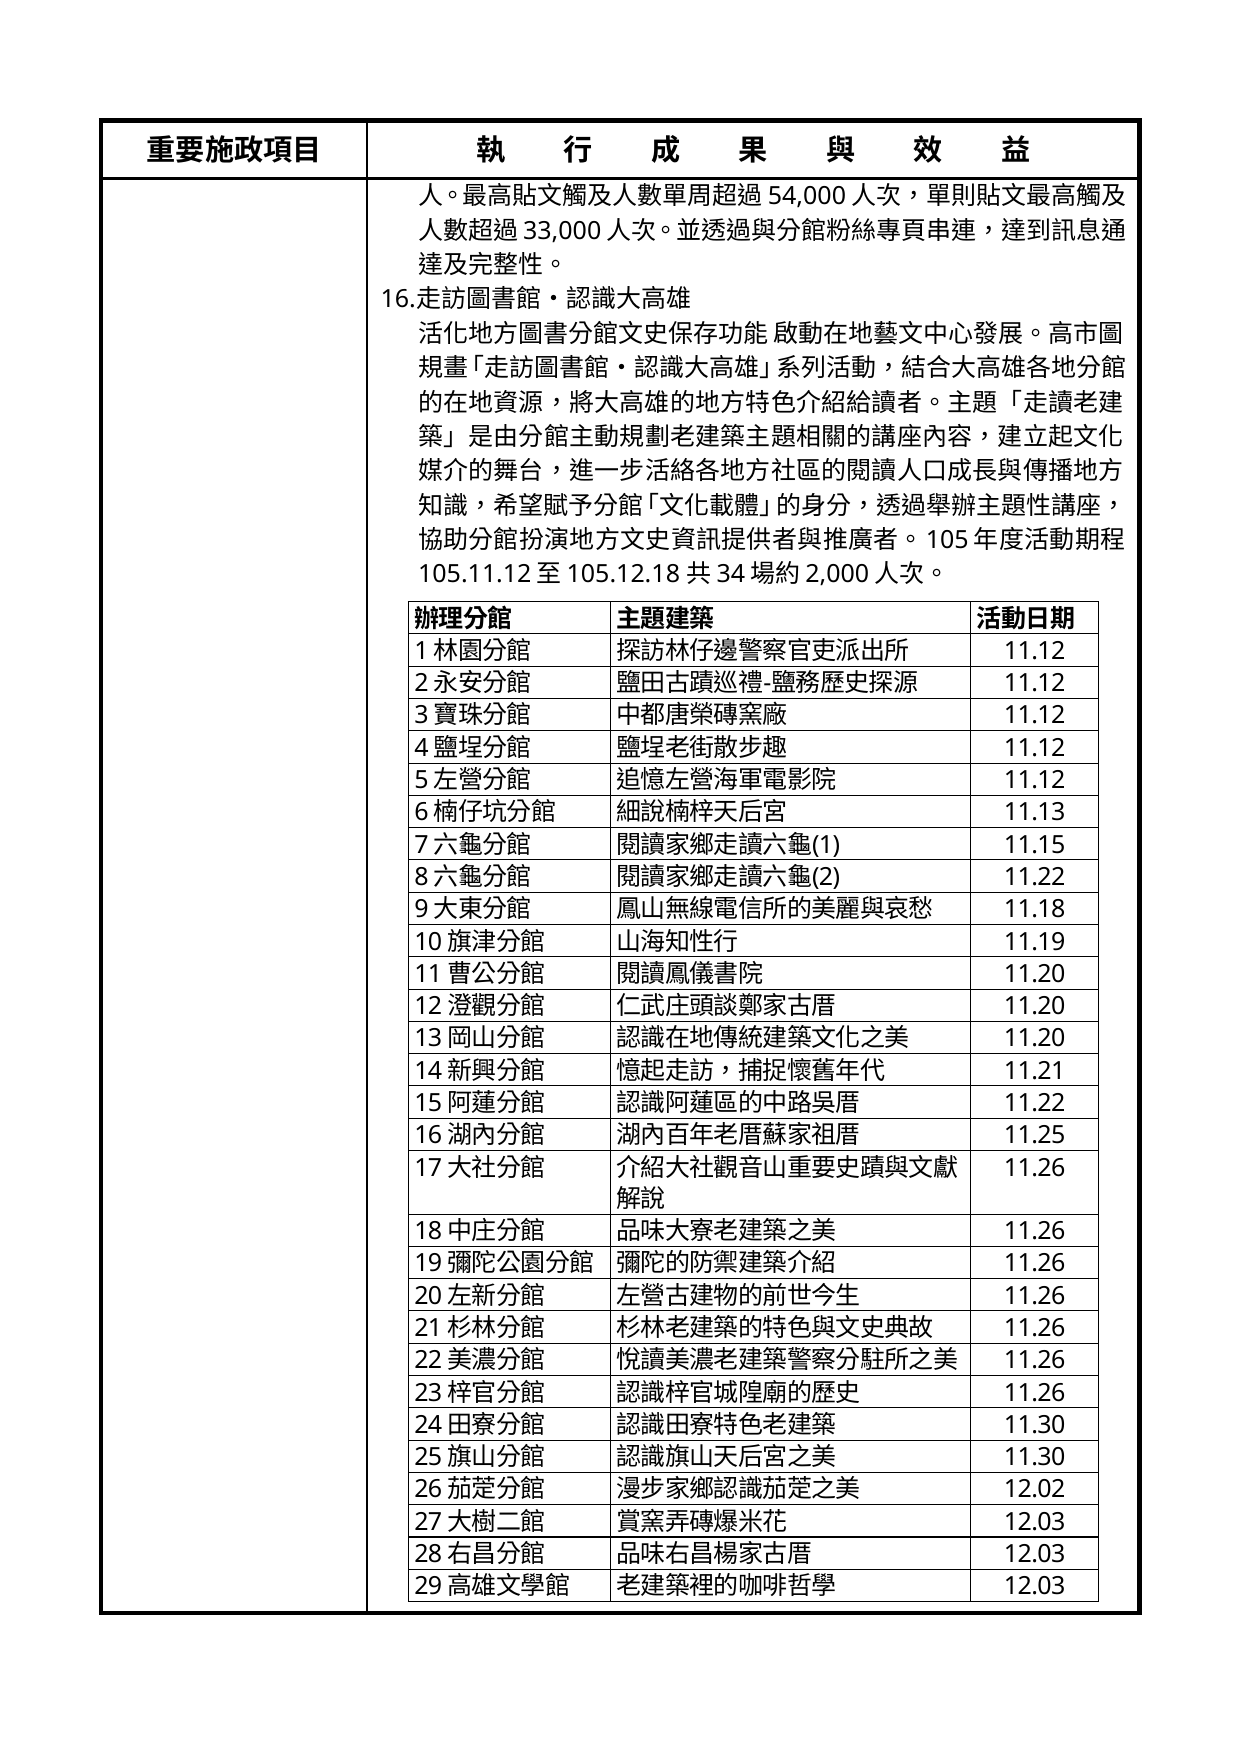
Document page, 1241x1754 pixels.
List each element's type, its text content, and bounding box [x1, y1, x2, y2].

table_cell 漫步家鄉認識茄萣之美 [611, 1473, 970, 1504]
table_cell 認識在地傳統建築文化之美 [611, 1022, 970, 1053]
table_cell 11.25 [971, 1119, 1098, 1150]
table_cell 悅讀美濃老建築警察分駐所之美 [611, 1344, 970, 1375]
table_cell 中都唐榮磚窯廠 [611, 699, 970, 730]
table_cell 追憶左營海軍電影院 [611, 764, 970, 795]
table_cell 11.12 [971, 667, 1098, 698]
table_cell 介紹大社觀音山重要史蹟與文獻解說 [611, 1151, 970, 1213]
table_cell 11.15 [971, 828, 1098, 859]
table_cell 11.19 [971, 925, 1098, 956]
table_cell 品味右昌楊家古厝 [611, 1538, 970, 1569]
table_cell 11.26 [971, 1279, 1098, 1310]
table_cell 認識梓官城隍廟的歷史 [611, 1376, 970, 1407]
table_cell 憶起走訪，捕捉懷舊年代 [611, 1054, 970, 1085]
table_cell 20左新分館 [409, 1279, 610, 1310]
table_cell 21杉林分館 [409, 1311, 610, 1343]
table_cell 11.13 [971, 796, 1098, 827]
table_cell 11.30 [971, 1408, 1098, 1439]
table_cell 1.積極辦理各項國際展覽與國際交流，豐富在地視野： (1)辦理國際藝術展覽： 如：「看穿 每張照片都是一個謎」:此展由法國攝影史學者米榭勒．費佐(Michel FRIZOT)以其長年收藏的照片與研究成果為基礎，仔細策劃而成，是從照片中的影像著眼，進而探討攝影本質、美學與史觀之攝影專題研究展。展出的160餘幅照片大多出自佚名攝影者：被遺忘的攝影家或更多是業餘攝影愛好者，作品年代涵蓋的時期逾百年之久。這些從暗房出品的、見證著攝影術進展歷程的古董照片或老照片，呈現了相紙經時光洗禮後特有的質感，也烘托著照片中影像映照出的各種抽象訊息，如眼神、姿態、關係、象徵、時空氛圍，使觀看照片成為一種近似解謎的心智探索。策展人費佐圍繞著照片存在的要素，從「影像的觀看與取捨」、「攝影與成像的奇異性」、「攝影者的權衡」、「被拍攝者的回眸」、「視覺訊息的負載」、「觀看者的提問」等議題，娓娓道出影像的「謎」感從何而來。每張照片誠然都是一個謎，但每張照片也是不可多得的影像傑作，同時配合展覽辦理各項教育推廣活動及文宣品之編印，培養並導引觀眾深入欣賞與學習。 (2)積極辦理主題策展及藝術家企劃研究展 高美館延續深耕台灣藝術史之宗旨，積極企劃辦理台灣暨高雄主題策畫展及前輩藝術家之企劃展，包括：「變材無礙：當代媒材與表現」、「24道線索」、「沉默風景：藝術視界的人文觀想」、「時代的位移：高雄獎20年」「邊界敘譜II：都蘭印象」、「萬曆萬象—多元．開放．創意的晚明文化」、「旅新萬里情－黃光男的文人藝術」、「快拍慢想：編導式攝影的社會光譜」、「一個都不放過：當代藝術中的推理事件」。 (3)彙整區域美術資源 高美館自開館以來，即負有彙整區域美術資源的使命，戮力於大高雄地區美術發展脈絡之探討與相關史料的蒐整，進行相關議題之策展與專案研究，以整理在地美術發展歷史面貌。104年進行跨年度「高雄獎相：青年藝術家看高雄獎」專題委託研究暨口述影像記錄，由美術館與國立高雄師範大學合作，為高雄在地藝術史脈絡暨當代藝術發展環境之建構，提供更深化的一手資料及事證，相關研究成果將作為未來辦理「高雄獎」暨在地藝文史料研究與藝術環境發展政策之重要參考。105年進行「南部展研究」委託案暨口述影像記錄，由美術館與屏東教育大學合作，為高雄在地藝術史脈絡暨當代藝術發展環境之建構，提供更深化的一手資料及事證，相關研究成果將作為未來在地藝文史料研究與藝術環境發展政策之重要參考。 (4)辦理申請展培育策展精神與在地藝術工作者 以獎勵當代策展精神為宗旨的「創作論壇」105年推出「視覺的時態：王綺穗個展」及「維‧身—高雄：特定空間╳身體軌跡計畫」。「視覺的時態：王綺穗個展」由張晴文策展，展出王綺穗近年的繪畫系列，主要探討影像與時間、影像與記憶之間的關係。她選擇了模糊做為主觀的描述方式，在畫面形成一個如同括弧的中間地帶，置放自己的身體感，也使得觀者能夠穿梭在這一自由的場域，帶入另一個主觀的眼光。；「維‧身—高雄：特定空間╳身體軌跡計畫」由羅文君策展，關於城市，每個人都有各自的視野與想像，當身體跳脫日常經驗中的情境，這種視野與想像才能被突顯、被反思甚至被顛覆。105年度「市民畫廊」展出「程式新韻—蘇崇銘水墨個展」、「王菊君素描展」、「視覺感知—影像映像」、「詩意‧棲居―吳瓊娟創作個展」、「凝視維度—蔡文汀複合水墨作展」五檔在地藝術家之個展，充分展現市民之藝術成就。 (5)辦理視覺藝術徵件「高雄獎」，發掘視覺藝術新秀 為鼓勵視覺藝術創作，提升藝術原創精神，於每年10月至隔年5月舉辦。經由不同媒材藝術分項評審，最後以不分類項選出最高榮譽「高雄獎」5名。2016年高雄獎獎金為每名40萬，期能鼓勵更多優秀的參賽者前來送件，11月-隔年1月份辦理徵選工作，3-5月辦理展覽與頒獎典禮等活動。105年度共有590人送件，共有1,170件作品，最後徵選出5位高雄獎、1位何創時書法篆刻特別獎、8位優選獎、22位入選獎，於3-5月完成展覽，並於325美術節活動中舉辦頒獎典禮，表揚藝術新秀。 (6)推出校園巡迴教育展，縮小城鄉差距 為縮減城鄉差距，推出展後校園巡迴教育展，105年度自9月開始辦理，共計路竹區路竹國小、燕巢區燕巢國小、永安區新港國小、湖內區海埔國小及茄萣區成功國小五巡迴，展覽期間自105年9月至106年3月止，目前共服務1,790名學童。 2.本年度總計有2項展覽獲藝術家雜誌年度（105年度)十大公辦好展覽，包含： (1)24道線索（第一名） (2)看穿 每張照片都是一個謎（第十名） 3.出版品獲獎 高美館配合各項展覽出版之出版品，105年度獲獎如下: (1)《創作論壇 蟲洞劇場（文件編號：E120N23）》獲選「第十二屆金蝶獎－台灣出版設計大獎－榮譽獎」。 (2)兒童美術館《小小蒙娜麗莎》之展覽圖畫書，獲選「2015年度最佳少年兒童讀物獎」。（105年4月獲獎） 1.於兒童美術館策劃兒童美術主題、互動遊戲式年度大展，推動市民兒童美育，105年度推出兩檔新展「植物新樂園」、「藝術~咔滋咔滋」及年底推出「搭時光機：你不知道的明朝新鮮事」特展，兒美館年度總參觀人次共計299,037人次。 2.重大節慶或假期（春節、兒童節、暑假等）企劃兒童美術教育活動，提供親子對手動勞作興趣，增加生活美感： (1)年節活動：基於尊重傳統，讓孩子認識傳統節慶的各項習俗，1月23日和舊振南餅店合辦「食甜甜，過好年」年節故事活動，藉由故事內容，傳遞農曆春節家人團聚重要。當日雖氣候大寒，還是吸引1,213人次熱情參與。 (2)春節活動：適逢活潑猴年，於2月10日年初三新春期間特別結合展覽內容，規劃「ㄅㄧㄥㄅㄧㄥㄅ一ㄤˋㄅ一ㄤˋ小猴王．過好年」闖關活動。活動共分為三關，分別為「歡喜猴賀新年」、「寫字好好玩」及「葉子新樂園」等適合全家老小共同動手創作單元。當日吸引約2,331人次入館參觀。 (3)元宵活動：深感現在孩童在現成品的誘惑中，早已不會自己動手創作燈籠，故於2月21日上午舉辦「元宵的異想世界」活動，分為「元宵燈籠」和「趣味抬龜轎」二樣活動，前者手作燈籠，後者創作大型紙龜，並於下午活動開始前，全家抬龜轎，進行趣味遶境活動。下午和百年老店舊振南餅店合作辦理舉辦「乞福龜，好運到」，本活動結合乞龜民俗、說故事與繪畫，將在廟宇進行民俗擲筊，轉化為講求趣味的藝術創作。當日共計1,681人次參與該項活動。 (4)兒童節活動：兒童節是孩童的大節日，於4月2日當天特別搭配展覽主題，孩童歡樂整天，規畫「森林童樂會」創藝勞作活動，設計「大自然拓印畫」、「愛寫字玩種子」、「神奇寶貝蛋」三關活動；下午則邀請九歌兒童劇團演出適合親子觀賞的兒童劇《土豆與毛豆》。當天兒美館共計吸引3,477參觀人次。 (5)暑假夏令營：當今藝術工作常是跨領域或尋求和他人合作，因此，兒美館美術館特地和稻草人現代舞蹈團合作辦理駐館計畫，辦理「會跳舞的文字」書法×身體創意夏令營。本營共招收30位學生，共設計六場循序漸進的課程，讓孩童理解如何將舞蹈技巧與書法結合，成為肢體語言。課程最後舉辦發表會,活動當日雖然大雨,依然吸引309位觀眾熱情欣賞成果表演。 (6)暑假大家來找碴：現代科技、環境使孩子容易分心，對於藝術作品也常有看沒到，故於暑假期間舉辦「找碴，好好玩！」找碴遊戲，活動期間自7月5日－8月28日,每日限額40人參與。本場活動共計1,930位兒童參與。 3.邀請展覽參展藝術家、藝術教育工作者，辦理四季共11場兒藝工作坊，共計459人參與。 4.全年度共舉行說故事活動149場，共計14,917人數參與；149場家庭導覽，共計3,251人次參與。 1.響應國際身心障礙者日，高雄市立美術館結合各身心障礙機構，規劃2016年系列活動： (1)邀請聽障、視障及身心障礙朋友參加，現場搭配手語翻譯，讓聽障朋友更親近藝術品。 (2)結合「萬曆萬象-多元、開放、創意的晚明文化」展覽所延伸的工坊：「製扇之美」，會場提供材料，供身障朋友體驗摺扇的樂趣，當日共有75人參與。 2.高美館持續關懷身心障礙者，如聽障團體10人以上於二週前預約導覽服務，可有手譯員現場翻譯。 3.每月第一週週(六)皆有一場定時導覽活動現場搭配手譯員，全年度共舉辦12場次，讓身心障礙朋友參與，落實讓愛零距離、藝術親體驗，共有134人次參與。 4.每月第二週週日皆有新移民導覽活動，全年度12場次，共有73人次參與。 5.2016年國際移民日「聽導覽、賞藝術」活動，主題「萬曆萬象-多元、開放、創意的晚明文化」展，邀請新移民外籍姐妹們參與欣賞，現場搭配印尼語講師，營造友善國際生活環境，並增進國人對多元文化生活之了解及族群的融合，當日有52人次參與。 1.完成舉辦「心樹．新靈—安力．給怒的藝術世界」，本展由蕭瓊瑞策展，呈現安力．給怒不只是一位藝術創作者，還是一位專職的原住民牧師；因此，藝術創作對他而言，不只是個人生命的問題，也是整個族群社會安定與存續的問題。透過藝術創作，他試圖為族群的傳統信仰與當代社會秩序，尋找到一套既符合基督信仰，又合乎傳統文化思維邏輯的型式與圖像語彙。他如此信仰，也如此創作，更如此傳揚道理。 2.與財團法人原住民族文化事業基金會合作，辦理「o loma no adingo靈魂的所在-2016 Pulima藝術獎」，「2016 Pulima藝術獎」旨在體現台灣原住民族主體精神之創作，並藉展覽呈現原住民藝術的時代面貌。本展覽關注當今原住民創作者如何理解與感知現世處境，面對全球化與殖民現代性的侵襲，原住民議題如何以更廣泛且多元的方式來討論?我們將透過中青輩藝術家的創作來重新省視個人與文化的連結，同時溯源與創造當下，開創傳統及未來之間的詮釋和想像，也為下一世代展開建構主體歷史的道路。 3.完成《邊界敘譜-五十步的空間：拉黑子．達立夫》及《邊界敘譜-光的紀憶：撒古流》研究專書撰文與出版，並進行相關新書發表會與「撒古流說故事」重陽節活動等，以推廣部落傳統生活智慧之傳承。 4.完成《Sabau！好茶 王有邦攝影：影像話魯凱》研究專書編輯，並尋求民間出版社出版與上市協助，推動多元文化並鼓勵更多人投入部落文化紀錄。 1.建立藝術品典藏特色： (1)101年度邀請典藏委員諮詢後設定之典藏方向為：東方媒材創新表現、影像類、女性藝術、原住民；另南部藝術發展重要作品的收藏則依過去之軸線繼續進行。 (2)有關藝術品購藏，美術館105年度針對女性議題延續先前相關委託研究案及女性展之籌辦，在年度藝術品蒐購的執行計畫，更依原先典藏方向的軸線重新檢視並找尋女性藝術的重要作品，尋求典藏之可能。本年度接續購藏去年審查通過之潘小雪及楊世芝平面繪畫作品，並成功確定薛保瑕大型抽象畫作之購藏；攝影領域則購入南部女性攝影家林育如及張珠君作品。另搭配年度館內策畫之重要展覽〈24道線索〉展之相關探討，典藏纖維藝術表現之女性藝術家楊偉林、潘娉玉、安聖惠等之作品。其它還有與影像、南島及高雄美術發展相關的購藏，包括李俊賢、黃文勇等。而在購藏之外，也包括年輕世代高雄獎的作品入藏，讓典藏觸角更貼近時代並更為多元，脈絡之典藏更為豐富而完整。 2.鼓勵藝術家捐贈成果豐碩： 105年度捐贈作品總數共計116件，總價值高達2,720萬9,600元，約本年度典藏經費的4倍。本年度感謝數筆優秀藝術家的大宗捐贈案，如集多重身份於一身生平活躍於美術創作、行政、教育等領域的倪再沁，由家屬與收藏家將藝術家生前74件各階段重要作品捐贈給高美館，作品包括水墨、油畫、壓克力、雕塑等多種媒材型式，其居住高雄十年期間與高雄美術現代發展的重要關連，更可讓此批作品成為未來各種相關研究之資源。另外還有幾批與館內策展相關的捐贈案，均讓與在地有重要淵源的重要藝術家代表性作品於展出後，永留館內成為其藝術成就的有力實證，包括出生自高雄的資深旅美藝術家洪素珍，剛獲高雄文藝獎的李俊賢，還有分年捐贈的盧明德與許淑真等。其它還包括陶亞倫5件光、影、鏡像的裝置，林鴻文之抽象油畫近期作品等，多方展現藝術的豐富層次。以上受贈之系列性作品成為全民共享之珍貴文化資源，亦將大幅補足高美館典藏經費不足之現況。 3.執行「當美術館走入圖書館」公共藝術設置計畫 105年度繼續執行由文化局委託之「當美術館走入圖書館」公共藝術計畫。藉由高美館購藏藝術品機制及大高雄市內的圖書館網絡，將藝術品原作展示分享至市內每個角落，以典藏藝術品服務民眾，促進館藏之流通，擴展藝術的公共性。105年度就本案購入之249件平面作品，繼續進行第三階段(104.12.25~105.6.25)及第四階段(104/7/16~106/6/18)於市立圖書館各分館之展示，並於各階段均規劃數場民眾參與活動以為教育推廣。 4. 105年度「視覺藝術影像資料庫」完成事項： 進行四位台灣重要資深當代藝術家之教育用長片跨年拍攝(105-106年)，包括李俊賢、石晉華、黃光男及劉耿一，將配合接續之研究展覽進行放映、交流及出版。 1.辦理《重現高雄工業地景迷蹤：影像與歷史的對話》當代論壇，論壇於10月30日下午舉辦，聚焦於探討與高雄工業「地景」相關的攝影創作者之思考歷程，與他們在理解與描述文化地景轉變上，如何相互照看並學習彼此間最大的不同；總參與人數約50人次。 2.辦理「從國外行政法人博物館制看臺灣案例」專題演講，於8月25日邀專家黃心蓉進行國外法人制度講解與問題探討。 3.透過《藝術認證》雙月刊進行相關美術議題之發表，105年共計出版6期，專題內容包括即時性評論與具主題特色之專欄，以及深度探討之「議題特賣場」專題。105年完成出版之專題包括2月「貨櫃百變風情」、4月「當代藝術實驗對話」、6月「2016高雄獎，獎啥？」、8月「藝術家出社會」、10月「每張照片都有秘密」及12月「藝同遊高雄」。 1.爭取文化部補助「博物館提升計畫提案」經費，辦理以下2案： (1)新設典藏庫房空調箱更新：高美館現有典藏作品已近5千件，原有開館以來規畫的4間典藏空間已近飽和，爰分階段規劃環境控制良好的典藏空間，105-108年逐年進行空調、消防、地板整修，至門禁櫃架設備等設置，將原為一般儲物倉庫之空間升級為典藏庫房之專業等級。105年度辦理汰換原老舊之空調箱，於連接冰水主機後，可讓空調達典藏庫房恆溫恆溼的標準。 (2)照明設施節能改善案：汰換園區及館內耗能燈具設備，以達成能源使用效率並節省電力費用，營造美術館節能低碳環境，落實節約能源觀念。 1.「行動圖書館暨故事媽媽列車」書香巡迴服務 95年爭取社會資源購置「行動圖書館」及「故事媽媽列車」共2部車，自95年11月正式啟動，96年持續積極運用，辦理圖書及故事媽媽說演故事活動，以主動方式進入社區、學校、醫院、弱勢團體及偏遠地區等亟需閱讀資源的地方，提供兒童豐富的閱讀資源，打造高雄市成為「沒有圍牆的圖書館」；105年辦理36場次共2,198人次。 2.「送書香到教室」服務 為能有效結合高市圖閱讀推廣與學校教育功能，推廣本市公、私立國中及幼稚園教師申辦班級借閱證，借閱班級圖書，圖書館提供「送書香到教室」免費宅配到校服務;105年共2,270箱68,100人次。 3.鼓勵社區及團體推動閱讀，辦理團體借書證 為提升本市各社區、社會團體及公私立企業機關閱讀風氣，並充分利用圖書館資源，凡設籍本市之公私立機關團體，皆可申請團體借閱證，每證可借閱圖書250 冊，借期2個月。 4.放書漂流，與書飛翔活動 自102年開始辦理，於各分館設置漂書書櫃，愛書人可將好書放在漂書櫃，由下一位愛書人取閱，以提升書籍流通與達到閱讀推廣的目的。目前高市圖已設立漂書點達59處，平均每月漂書超過2,000冊。 5.推動兒童閱讀「小蜻蜓兒童讀書會」 為發揮公共圖書館既有圖書資源，讓孩童在同儕學習的模式，體驗閱讀的樂趣，培養小小閱讀種子，由各分館針對國小3-4年級開辦小蜻蜓兒童讀書會，以深入社區推動兒童閱讀。每年配合學期規劃辦理兩期;105年辦理88場次共11,206人次參與。 6.城市閱讀風氣講座 本市藝文及閱讀推廣講座，共有城市講堂、大東講堂、岡山講堂三大系列，並於總館規劃有微型生活講座，提供全市各區民眾參與講座、獲得新知，並能依其興趣、生活區域提供多重選擇。105年城市講堂共辦理32場，約5,462人次參加；大東講堂共辦理40場，約6,830人次參加；岡山講堂共辦理38場，約5,034人次參加。 7.「在高市圖‧好好生活」講座 配合總館三樓階梯閣樓空間特殊性，於週末晚間或下午辦理，因場地特性能讓講者與聽眾密切互動交流，並透過音樂、文學、戲劇、生態等具生活親近性之主題規劃，提供不同於演講廳的類型講座，豐富市民的週末藝文生活;105年辦理55場次共2,631人次。 8.圖書館之旅活動 自94年起，為實行推動「閱讀向下紮根」的理念，每年均策劃暑期「圖書館之旅」活動，從各區圖書分館為基地，針對國小4-6年級學童，設計各式課程，以圖書館功能引導、圖書館員之能力培養等面向，規劃「認識圖書館」、「介紹電子數位資源」、「體驗多元閱讀」及「發揮想像與創意」等活動。105年有44個分館辦理，每年度平均超過2,000人次參與。 9.高雄市故事達人培訓認證 故事說演是閱讀推廣最為普遍、基礎之形式，也是引導孩子閱讀啟蒙的重要方式，本市自95年起，規劃辦理「故事達人認證與培訓」，透過認證與培訓的制度，培育故事說演專業人才，並提升既有人員專業素養，做為推動城市閱讀風氣重要資源，亦能鼓勵民眾參與故事達人陣容，成為圖書館閱讀推廣重要參與者。培訓課程每年度辦理一次，包含初階與進階課程，皆包含基礎課程和實習階段，學員於完成基礎課程後，需實際至機關、學校或社區進行故事說演，並於完成2階段課程後頒發結業證書，總計參與培訓人員累計逾1,600人，故事達人培訓認證已成為高雄閱讀品牌之一。 10.高雄市早讀運動-愛上圖書館活動 為了推廣幼兒閱讀，鼓勵嬰幼兒及早接觸書籍以推廣親子閱讀理念，本市自96年起，即結合社區資源積極推動，獲得愛智圖書公司捐贈本市幼兒圖書3,750套，免費贈送設籍本市0~3歲幼兒，憑戶口名簿辦理借書證，即可獲贈閱讀福袋乙份。98年起開始獲得教育部補助，提供幼兒圖書經費及早讀福袋。101年起分館共同推動，共獲得教育部補助福袋4,800份，並逐步建置「嬰幼兒親子共讀館藏專區」，鼓勵親子閱讀。同時配合辦理志工課程訓練、新手父母講座、親子共讀與嬰幼兒故事劇場等系列活動。102年早讀運動的閱讀禮袋領取對象將從0-3歲擴大至0-5歲，每年持續發送閱讀福袋。105年辦理4,325場次共135,020 人次，贈送禮袋6,197袋。 11.圖書館人員在職訓練 透過圖書館相關主題的探討，提供圖書館員資訊時代經營圖書館理念與讀者溝通技巧，以強化館員專業知能、增進館員與民眾良好互動關係，達到圖書館社區資訊中心功能，並推動終身學習社會之建立。105年舉辦4場共304人次，主題為：公務人員應該知道的法律議題；公共關係的經營；由社會秩序維護法來看問題讀者服務；Powerpoint簡報製作。 12.推廣本土語言活動 合教育部補助經費，本市所屬圖書分館辦理推廣本土語言相關活動，並結合社區或學校，共同推展本土語言使用，105年度共辦理相關活動181場次，約6,224人次參加。 13.高市圖總館小劇場 總館B1小劇場辦理表演藝術節目，與本市文化局、在地藝文單位與團隊合作，透過高雄春天藝術節、朗讀偶戲節、兩岸小劇場藝術節及其他在地團隊演出節目，以動態閱讀形式，展現閱讀的多元面貌。 圖書館小劇場共220席固定席位，180席自由席位，依個別節目特性可規劃安排自由席位形式與席次。105年辦理53場次共8,602人次。 14.高市圖總館導覽服務 自新總館開館以來，聘請專業導覽員進行總館簡介，解說館舍及館藏特色與本市圖書館軟硬體建築願景及目標，使民眾對總館有初步的認識及理解。105年辦理296場共7,755人次。 15.媒體行銷 透過新聞發佈及平面、電視媒體服務，行銷本館活動業務，提高本館能見度，吸引市民親近圖書館，參與圖書館活動，進而提升讀者認同感。未來持續開發新媒體宣傳平台，結合既有行銷管道，以提升本館能見度的方式，期望吸引讀者使用圖書館資源，進而達成推廣館藏使用率及形塑閱讀風氣之目標。105年度共有138個主題計443則新聞露出。臉書經營方面，於社群網站經營本館之粉絲社團，增加與讀者之互動，從而提升讀者滿意度。執行成果方面以每日平均一至二則本館(含分館)活動與閱讀推廣訊息，亦有書本、閱讀及相關藝文內容分享，粉絲人數超過14,600人。最高貼文觸及人數單周超過54,000人次，單則貼文最高觸及人數超過33,000人次。並透過與分館粉絲專頁串連，達到訊息通達及完整性。 16.走訪圖書館‧認識大高雄 活化地方圖書分館文史保存功能 啟動在地藝文中心發展。高市圖規畫「走訪圖書館‧認識大高雄」系列活動，結合大高雄各地分館的在地資源，將大高雄的地方特色介紹給讀者。主題「走讀老建築」是由分館主動規劃老建築主題相關的講座內容，建立起文化媒介的舞台，進一步活絡各地方社區的閱讀人口成長與傳播地方知識，希望賦予分館「文化載體」的身分，透過舉辦主題性講座，協助分館扮演地方文史資訊提供者與推廣者。105年度活動期程105.11.12至105.12.18 共34場約2,000人次。 17.精進志工培訓 本市書香推手志工大隊，自民國92年正式成立以來，迄今已有1,590位志工加入，實行知識推廣的使命，推動全民閱讀風氣，將高雄打造為永續的書香城市。為加強訓練並提高志工專業素質，為志工開設專業訓練課程。讓志工適才適所，創造志工的自我價值，提升本館服務品質，於105年3月27、28日2日辦理105年度「志工基礎教育訓練DVD課程」，共41位志工參與。105年4月24、26日辦理105年度「志工特殊教育訓練課程」，共有85位志工參與。 18.為了喚起社會大眾對於閱讀的興趣、發現閱讀的樂趣、養成閱讀的習慣，本館與國家圖書館合辦「105年度臺灣閱讀節系列活動及嘉年華會」，活動時間為105年11-12月期間，內容包括傳達閱讀喜悅的「書情小棧」由河堤等23分館同步舉辦、21分館辦理主題專書展示、總館B1兒童繪本中心等9個分館獻給孩子館員初體驗的「小小館員體驗活動」、另邀請大小朋友一起來「潛進海洋—閱讀我們的海」及「與作家有約」等系列講座，參與人數計124,336人次。「與作家有約」系列活動中：12月3日邀請飲食作家朱振藩暢談《心知肚明》；12月4日蔡詩萍的40封浪漫情書《我該怎麼對妳說 日常即永恆》新書發表會參與人數240人次。 105年度臺灣閱讀節成果統計 19.國際繪本中心活動推廣 (1)繪本講座與推廣 為推廣繪本閱讀，105年邀請日本知名繪本作家刀根里衣、小林豊及台灣原創繪本作家賴馬、唐唐、黃郁欽、陶樂蒂、崔永嬿等人至高雄市立圖書館總館舉辦講座，刀根里衣並現場示範技法，讓本市讀者有機會親臨大師風采。此外，105年也陸續辦理各項主題繪本導讀講座及親子工作坊，總計辦理14場講座，1,038人次參與。 (2)繪本說故事 為推動親子共讀並培養孩童閱讀風氣，105年陸續辦理各類說故事活動，並以多元型態呈現，包含雙語說故事、現場手做、嬰幼兒推廣以及劇場表演等形式，吸引本市親子踴躍參加，105年總計辦理22場說故事活動，累計1,223人次參與。 (3)繪本每月主題書展105年辦理9場主題書展，包含猴子、博物館、玩具、輕旅行、開學、韓國、刀根里衣、小林豊以及台灣原創繪本等主題，突顯國際繪本中心館藏的多元豐富性，並提供讀者各類主題書單，方便讀者查詢借閱，105年累計32,133人次參與。 (4)繪本創作歷程展覽 高雄市立圖書館與聯經出版社合作辦理「小林豊《Taiwan風之旅》創作歷程展」，展期從11月26日至12月26日，這是第一次國際知名創作者以台灣為題為台灣創作繪本、第一次國際繪本創作者將他進行的創作歷程在台灣公開。從初步構想的形成、分鏡圖的規劃， 小林豊先生來到高雄與本市讀者及繪本同好分享創作歷程，造成廣大迴響。 20.留學輔導與講座 積極向教育部爭取經費挹注，105年共計辦理46場留學講座及44場留學輔導諮詢，超過1,510人次參加，提供市民朋友免費取得國外留學資訊便利管道。 21.多元文化推動 為推動多元閱讀友善環境，105年辦理「新葉尋根-東南亞文化新春閱讀計畫」活動，將高雄市立圖書館借閱辦法及書籍分類標示翻譯成東南亞語文，增加東南亞館藏能見度及使用效益。此外也規劃辦理新住民說故事活動，透過邀請各國講師分享多元繪本，引導本市大小讀者一窺各國文化風貌，拓增國際視野，打造高雄市立圖書館為國際文化交流平台，105年總計辦理6場新住民說故事活動，224人次參加。 1.作家創作文物主題展暨「文學家駐館」活動 定期規劃主題展暨辦理系列文學家駐館講座，以行銷高雄作家，拉近作家與民眾距離。105年度共邀請10位作家駐館，辦理10場次文學家駐館講座，4場作家文物主題展，總計參加人次共3,735人。 2.「送文學到校園」系列講座 邀請青少年喜愛的作家與課本作家深入本市高中及國中校園，與青年學子分享文學的賞析心得及寫作的心路歷程，期能激發年輕人對文學創作的興趣。105年度共辦理9場次，參加人次3,790人，獲得學校及報章媒體廣大迴響。 3.「高雄青年文學徵文活動」 105年高雄青年文學獎徵稿活動，徵文類別分為小文青組新詩、散文類，靚文青組新詩、散文類，文青組新詩、散文及短篇小說類，徵文組別共有七組，本年度收到627件作品，經過初審、複審評審出55件得獎作品。其中文青組短篇小說首獎2萬元，總獎金高達22萬元以上。頒獎典禮於12月10日舉行。 4.《文學帶路．遊舊城》專書出版 文學館與臺灣文學館合作出版，係本市由公部門推出的第一條文學走讀路線，以出版形式呈現，再配合文學性的靜態展覽及講座活動，擴大其影響力，以文學印證、詮釋、創造地方風景，達到文學閱讀推廣、書香社會及文學文創（文學性觀光消費）的多重目標。 5.「總館主題書展」：於105年度起總館3F策畫各種主題書展，包括響應本局各項文化活動舉辦「來自陽光‧帶有鹹味的筆─五六年級高雄作家作品展」、「春天藝術饗宴主題書展─在紛亂中找到幸福」、「來讀高雄冊-阮的故事咱的情」、「2016 高雄電影節」主題書展，或搭配主題時事籌辦「民國世界的臨水照花人─張愛玲紀念主題書展」、「世界地球日─北極熊不哭、地球微笑」、「奧運狂熱，沒有極限」、「紀念之外系列─向人權鬥士致敬」、「世界閱讀日─行讀無界」、「大災問-我們必須面對的真相」、「2015年開卷好書獎」、「漫話歐盟，你 in or out？」主題書展，另外亦積極與其他文化單位或機關合作「五十年五十本-耕莘青年寫作會-主題閱讀書展巡迴展」、「閱聽食安‧你我都是健康守門員」主題書展。共計展出14項書展，每種展期約1~3個月不等，共計展出9,261冊，截至105年底共計130,459參觀人次。 6.實施通閱服務，讀者可就近各館借書還書，實施以來利用本項服務之借還書冊數逐年增加；105年度辦理通借冊數697,419冊，通還冊數2,407,805冊，共計3,105,224冊，較104年度成長104,379冊次，成長比例為3.48％。 7.開辦家庭借閱證，以推廣家庭閱讀風氣。凡本市家戶其成員得憑戶口名簿辦理，每證可借書20冊及過期期刊5冊，借期28天。105年度辦理張數為2,426張。 8.開辦班級借閱證，以推廣校園閱讀風氣。凡本市幼稚園、國小及國中教師得憑教師服務證辦理，每證可借書60冊，借期二個月。105年度辦理張數為376張。 9.105年借閱2,989,188人次，還書2,830,572人次，利用自修室2,843,500人次，書庫閱覽5,457,815人次，參加推廣活動4,135,938人次，網路利用2,996,248人次，其他（電子資源利用、OPAC查詢、預約、辦證、補證、館際合作、視聽資料等）6,456,163人次，總計利用圖書館人數為27,709,424人次，較去年26,483,401人次，成長1,226,023 人次（約4.6 ％）。辦證總數張，105年度64,709 張。 1. 提供電子資源：提供買斷之電子書3,541冊、電子資料庫89種供民眾使用，包含自行購置54種(線上資料庫28種、光碟資料庫26種)、共享型資料庫35種(含國家圖書館、國立公共資訊圖書館等單位授權使用)。 2. 電子資源推廣活動：提升民眾資訊檢索能力，105年度總館及各分館辦理電子資源推廣活動成果總計315場，參加人數8,547人次；辦理數位閱讀推廣系列活動總計37場，參加人數8,932人次。 3. 台灣雲端書庫@高雄：提供台灣雲端書庫@高雄電子書服務，民眾不須等待，沒有複本數限制，只要想看就一定借得到，不受時間、空間、地點、載具限制，讓讀者以最便利的方式閱讀。截至12/31(六)止該平台藏書量達3萬0,047種，使用人數10萬2,124人，累積借閱冊數達66萬7,336冊。本市105年1至12月每月平均借閱冊數為2萬4,310冊，較去(104)年每月平均1萬8,557冊成長31%。 4.辦理智慧走讀@高雄活動：圖書館「行動圖書車」與遠流出版有限公司「台灣雲端書庫Touch!」55吋大型觸控螢幕合作，打造全台第一座藏書量最高的行動圖書館，辦理6場巡迴活動及1場記者會，參加人數約520人次。 5.分別於98、100、101年於捷運R9中央公園站、R16左營站及R24南岡山站，分別設置無人智慧型圖書館，104年捷運圖書館共2,275人次使用、6,729冊借閱量，自開設以來總借書量已達38,416冊。 6.提供圖書館網站Webpac線上查詢系統，提供讀者瀏覽、查詢及借閱圖書資料，105年計有12,323,771人次。 1.105年圖書及非書資料之購置經費3,300萬元、各項補助款為578萬6,231元，合計38,786,231元。 2.規劃購置中文圖書33,286,231萬元、外文圖書100萬元、多元文化語言100萬元、視聽資料150萬元、視障資料200萬元。 3.各項資料採購統計如下： 採購中文圖書21,733種122,834冊、西文圖書922種1,029冊、多元文化圖書1,821種2,034冊、視障資料173種417冊、視聽資料315種1,065冊，截至105年12月總館及各分館藏書量合計568萬4,464冊。 4.105年期刊採購經費4,716,850元（含企業捐款5,314元），購置期刊703種2,146份。 5.圖書及期刊推介處理共30,137冊；圖書暨視聽資料加工作業共85,335冊；贈書處理共27,908冊（含製作感謝函及處理信件）；到宅取書共1,937冊；圖書移送暨移送各分館報表統計149,556冊；行動圖書還書及催還處理統計1,051冊；行動圖書館流通借閱服務出勤共68場；核對冠名權圖書共9,915冊。 1.高市圖總館BOT (1)「高雄市立圖書館總館共構會展文創會館」BOT計畫，位於本館總館南側地界線退縮58米作為二期擴建用地 (面積約0.66公頃)，以BOT模式引進民間投資，打造高雄海洋城市之文創產業發展實踐場域，提供周邊產業發展所需之會館住宿及研習設施，並強化其收益能力，以挹注無法自償之圖書館總館主體後續營運及管理，減輕政府財政壓力。本案於104年1月15日上網公告，3月30日截止公告，並於5月20日召開甄審委員會綜合評審會議，評定結果選出本案最優申請人為台灣人壽保險股份有限公司，104年11月9日完成興建營運契約之公證及簽約。。105年12月18日辦理動土典禮，以109年11月完工及正式營運為目標。 (2)「李科永紀念圖書館」102年8月21日通過公共設施用地多目標使用申請，102年11月12日建照核准，102年12月28日完成動土典禮，105年8月5日展延一年，105月12月28日量體縮小變更設計經高雄市都市設計及土地使用開發許可審議委員會第100次會議暨建照執照預審小組聯席會議審查通過。 2.改造分館空間 (1)完成103年度教育部閱讀環境與設備升級計畫(環境改善案案)補助核定計畫金額521萬7,391元進行內門分館閱讀環境改善。 (2)完成104年度教育部閱讀環境與設備升級計畫(環境改善案案)補助核定計畫金額1,028萬9,854元進行大樹二分館及右昌分館閱讀環境改善。 (3)完成105年閱讀環境與設備升級(設備升級案)補助核定計畫金額202萬8,985元進行大樹二分館及三民分館閱讀環境改善。 (4)爭取到105年閱讀環境與設備升級(環境改善案案)補助核定計畫金額1,014萬4,927元進行燕巢分館及湖內分館閱讀環境改善。 (5)完成104年公共圖書館資源整合發展計畫左新分館室內裝修核定133萬8,763元，設備費核定31萬1,237元。 (6)爭取教育部105年推動公共圖書館書香卓越典範補助專案計畫進行文學館空間改造及提升民眾閱讀活動。 委託長期致力廟宇文物修復之蔡舜任老師，進行本館典藏品「交趾陶八仙騎獸像」中之張果老、南極仙翁、呂洞賓、韓湘子共4件典藏文物養護清潔，成果斐然，將展示於106年1月份開幕之典藏陶瓷特展。 辦理本館105年度第1次典藏文物審議通過之紙質文物修護清潔作業，包括土地權書、書籍、以及南館曲譜等項，並以無酸材質進行分類、包覆，俾利入藏管理。 持續更新年拍攝現有藏品，藉此提供影像品質。今年度適逢「林昭地陶器捐贈展」及「典藏專輯－陶瓷文物篇」出版事宜，優先針對相關文物進行數位化拍攝建檔工作，共計近400件。 辦理105年度第1次捐贈暨購置文物審查會議，共計入藏412項次，皆以依據藏品性質，進行數位建檔。 105年度主動捐贈人次超過10人，購置人次計2人，經辦理105年度第1次捐贈暨購置文物審查會議，共計入藏412項次。 今年度未及交付審查會議之捐贈項次約為80項次，將於106年初列為優先審查對象。 古物類文化資產： 完成內門紫竹寺古物『普濟群生』、『紫竹生春』二匾之歷史暨修護研究。 105年10月3日召開「105年度本市古物審議委員會大會」，完成「重修楠梓橋碑記」、「原高雄神社前模型爆彈」、「牛稠子文化巴圖型石器」等3項共5件一般文物。 11月28日進行「六龜警察官招魂之碑」現勘。 傳統藝術類無形文化資產： 完成輾轉三思陳嬿朱精選南管專輯製作。 105年度計召開6次傳統藝術民俗及有關文物審議會專案小組訪查會議，並於8月26日召會審議大會，登錄「美濃廣善堂送字紙灰祭典」、「拉阿魯哇族Miatungusu」、「新威勸善堂祭河江敬義塜祭典」為本市民俗文化資產。 今年以「Civil rights,指引自由城市的光！─2016年人權系列活動」為主題，截至9月底共辦理12場次（電影講座2場、好書分享3場、人權講座2場、人權景點尋旅2場、展覽講座1場、人權藝術展、人權景點集章活動）人權推廣活動，強化大眾對人權教育的認識，逐步落實與呼應轉型正義的課題。同時於柯旗化故居以「人權」為主題，自製人權劇場，將以柯旗化一生的經歷，來闡述人權價值之可貴與真諦，透過戲劇演出，讓市民瞭解如今自由與民主的價值。 105年度4月20日出版《高雄文獻》期刊第6卷第1期；8月20日出版第6卷第2期；12月20出版第6卷第3期。每期發行1,000本，其中500本分送全國各圖書館、各級學校、學術機構、文史工作室等單位典藏，230冊經由國家書坊、五南出版社、高雄青年書局、台北南天書局、博客來網書店、誠品實體書店販售；餘120本業務用。 按季辦理「本市各機關學校擬銷毀檔案檢選會議」，從已屆保存年限之公文檔案中檢選出具文獻參考價值之檔案，105年度共辦理4次檔案檢選會議，分別為3月23日、6月29日、9月26日及12月20日，共選出10件具文獻參考之公文檔案。 辦理鹽埕朝后宮徒步進香、旗山天后宮及鳳邑舊城城隍廟遶境田野調查紀錄。 配合文化部文化資產局辦理「陳嬿朱南管音樂保存」、「馮進興民族傳統彩繪」、「羅漢門迎佛祖」、「小林夜祭」、「高雄傀儡戲教育推廣暨傳習」、「主李添貴藝師傳習高雄十全腔聖樂」、「客家八音展演暨傳統祭典文化傳承」等保存維護計畫，進行傳藝術之傳習及民俗之推廣。 本於推動在地文史研究、深化在地認同,成立「高雄研究文肰中心」,開放讀者使用參考,105年度至該中心利用資料凟者達500人次以上。 為方便讀者使用，104年度復刻《高雄新報》紙本，於105年度已全部數位化，並建立標題關鍵字資料庫。刻正進行內部測試，俟系統穩定後即開放使用。 105年度推動「高雄研究叢刊」之出版，12月出版專書三種，分別是：《孔邁隆教授美濃與客家研究論集》、《延續與變遷：遷村後紅毛港的寺廟與信仰》、《臺灣鳳邑儒教聯堂的飛鸞勸化與其社會網絡》。 推動在地文史書寫風氣：105年度出版「高雄文史采風」系列共計7冊專書出版，分別是第5種（104年出版至第4種）《紙天化地》、第6種《土地‧生活詩篇─大岡山常民影像暨劉國明攝影集》、第7種《羅漢門演藝》、第8種《造王船的男人》、第9種《圖說旗山紀事》、第10種《複島》、第11種《太子爺興外境─神威遠播三鳳宮》。 文史獎助：105年度獎助「寫高雄」出版案共6案，扶持本市有志於文史研究者出版優秀著作；獎助「寫高雄」調查研究案共15案，開拓高雄文史調查風氣。 賡續推動高雄史料與高雄研究之出版:105年度委託學者專家完成「乙未之役打狗史料-外文編」、「高雄老地圖-第二輯」史料研究案，以及「鹽埕哈瑪星等老市區歷史地圖集」調查研究案，全數結案，即將進行出版流程。 展高雄系列8—「尚水的故鄉」：本展主要在於介紹高雄大樹與林園兩處水鄉，大樹位在高屏溪的上游，林園在高屏溪的下游，發展出豐厚的人文歷史，孕育出獨特的文化資產。展期自104年10月22日至105年12月11日止，共計48,536參觀人次。 展高雄系列9—「 等來唱美濃」：以在地音樂創作及文學串起美濃的傳統底蘊，「唱」出美濃人如何和環境共存，從早期開墾、定居、農業及菸葉經濟作物興盛時期，到近代反水庫、黃蝶祭與鄉土教育等環境議題，一探美濃人對這片土地的關懷與熱烈情感。展期自105年12月15日至106年6月18日止，截至105年12月31日共計3,788參觀人次。 一甲子的弄影人-蔡龍溪皮影戲文物捐贈展：蔡龍溪(1892-1980)為高雄彌陀人。23歲出師起，至87歲高齡仍屹立燈窗後，是台灣皮影戲史上最高齡的演師。本特展精選上百餘件蔡龍溪所留下的皮影戲文物，帶領觀眾回顧高雄在地皮猴仙—蔡龍溪的傳奇一生。展期自104年10月22日至105年5月29日止，共計33,040參觀人次。 征戰屬誰-烽火悲榮台灣兵特展：二次大戰，日本政府組織台灣兵加入日本軍隊至南洋戰場。日本戰敗後，台籍日軍身份變為台籍國軍。台籍國軍，有的在國共戰爭成為共軍俘虜後變為台藉共軍。戰後有些台灣兵回到台灣，有的滯留異鄉。本特展透過文件、展品、史料，讓後人思考戰爭的殘酷本質與人權的可貴。展期自105年5月12日至105年11月26日止，共計62,614參觀人次。 時代行旅-1930遊高雄特展： 1930年代，一個觀光的年代，本特展將透過導覽書、古地圖、老照片等舊籍文物，帶領民眾穿越百年時空，一窺我們的祖輩如何款包袱、坐火車、遊高雄。展期自105年7月21日至106年5月14日止，截至105年12月31日，共計33,903參觀人次。 1.為落實與推廣高雄及台灣鐵道文化保存理念，規劃籌建「哈瑪星台灣鐵道館」，濃縮台灣百年鐵道發展精華，以模型精彩呈現，結合劇場日夜情境及聲光模擬效果，共同展演台灣鐵道百年文明發展軌跡，自105年7月開館營運至12月，逾28,000人次購票參觀，營收約730萬元；本館更與日本原鐵道模型博物館締結友好館舍，於開幕期間跨海展出原鐵道模型博物館交流特展，展期自105年6月30日至106年6月30日止，截至105年12月31日止，共計28,195參觀人次。 2.為推廣高雄在地河港與船文化內涵，與中山大學合作辦理「打狗舊港文化祭-江帆歸港 打狗港上的雙槳仔特展」，以往與常民生活密不可分的民渡舢舨-雙槳仔，受到產業變革和政策衝擊，已面臨技術和文化傳承的壓力，今透過國內學術單位與傳統匠師合作進行復興計畫，並以史博館做為推廣窗口，期望再現地方民渡文化。展期自105年12月17日至106年1月3日止，截至105年12月31日，共計2,374參觀人次。 各地方主題館舍除開放參觀外並辦理相關推廣活動與小型特展： 與高雄市關懷台籍老兵文化協會合作，105年11月5日於戰爭與和平紀念公園主題館擴大舉辦台籍老兵秋祭紀念活動，蔡英文總統與陳菊市長親臨現場給予高度肯定。 與樹德科技大學合作，於柯旗化故居首度規劃「夢遊烏托邦」環境劇場，預計106年結合228事件70周年紀念活動擴大辦理。 105年度各館舍累積參觀人數分別為戰爭與和平紀念公園主題館26,911參觀人次、打狗鐵道故事館237,227參觀人次、高雄市眷村文化館43,471參觀人次、柯旗化故居102參觀人次。 辦理新春與暑期手工藝活動與配合特展推廣活動，提升民眾參與度，提升歷史博物館形象，傳達在地性、歷史性、文化性的宗旨，105年度共700人次參與。 辦理史博講堂活動，邀請活躍於各界的名人、名家至歷史博物館演說，傳遞更多知識性、文藝性及民俗、文化面的訊息，105年度共辦理26場次，共計約1,500人次參與。 因歷史博物館為歷史事件發生場所，具有教導民眾了解228事件原貌之責任，並舉辦常設展加以推廣，105年度共約1,000人次參與紀念儀式。 舉行紀念大成至聖先師孔子誕辰釋奠典禮，希藉本活動提昇日益淡化的尊師重道精神。105年度因氣候因素取消戶外活動，以簡單隆重儀節辦理紀念儀式。 辦理高雄偶戲節推廣維護本市傳統文化，吸引民眾購票參與，105年度偶戲節購票觀賞人數逾5,000人次，營收約新台幣90萬元。 為了保存百年倉庫的歷史場景和昔日鐵道運輸榮景，在蓬萊倉庫現場鋪設可載人的全國首創第一條固定式五英吋鐵道，呈現台灣早期蒸汽列車與近代電車兩種車種。105年度逾24萬人次購票搭乘，營收約3,000萬元。 1.辦理主題影展及電影文化推廣活動，為使民眾有機會接觸多元類型的電影文化，本年度持續與日本交流協會以及法國在台協會之合作關係，洽談邀請世界僅存、珍稀的拷貝至高雄市電影館播映，辦理如「激情日本－今村昌平の映畫浮生錄」、「法國經典修復影展」等影展，電影文化推廣活動則包括如「金穗獎巡迴」影展、「百變導演郭南宏─十八銅人傳奇電影路」影展等，105年共舉辦71檔專題影展，放映432部電影，觀影民眾達28,812人次。 2.辦理電影藝文沙龍講座，如「羅馬尼亞新浪潮」電影大解密、「從倪雅達到一把青:談文學改編作品及場景協拍」等，邀請影人或專家進行座談，105年約辦理50場，邀請知名影評人如鄭秉泓、張昌彥、聞天祥等50位電影專業人士，對於電影文化推廣目標之達成，有顯著之效果，講座參加民眾達約1,800人次。 3.「夏日/午后散策，電影中的鹽埕」戶外導覽活動 為進行「影像美學在地深根」，首次規劃「戶外導覽活動」，於7-11月期間辦理「夏日散策，電影中的鹽埕」導覽活動，邀請在地文史工作者，以步行或騎單車的方式，沿途介紹在地的歷史建築及在地取景的電影，帶領民眾步步深入認識老鹽埕社區。 4.「短片巡迴講座活動」 包含「校園巡迴講座活動」、「高雄拍放映活動」、「影像高雄放映活動」、「跟著影片去旅行：高雄拍及青春影展短片巡迴」；今年「短片巡迴講座活動」首度結合全台最大學生短片平台「青春設計節-青春影展」辦理「學生短片放映活動暨頒獎典禮」邀請入圍劇組親臨現場與觀眾互動，辦理8場放映活動並進行臉書直播，吸引近4,000人線上觀看；為了提升短片推廣效益，今年「高雄拍及影像高雄放映活動」擴大宣傳規模，在雄影首映開跑前，製作了4支「劇組深度訪談宣傳特輯」並於臉書宣傳，刺激了更多的觀眾前來參與，今年磁吸1,832人次，比去年足足多出1,000人次參與；此外，針對全台「藝文空間」辦理的巡迴映演活動「跟著影片去旅行：高雄拍及青春影展短片巡迴」，今年進攻全台4大縣市、4個藝文空間，總計9個場次，磁吸226位不同縣市的民眾前來共襄盛舉；而超高人氣的「校園巡迴講座活動」亦持續辦理，共16校、17場次，吸引近1,358人次參與。 5.「2016夏日影評人養成工作坊」 而專為青年打造的「夏日影評人養成工作坊」自去年始開放成人參加，不同世代的學員齊聚一堂，激盪出更多課程火花，經過四週馬拉松式的課程集訓，並搭配分組討論及作業解惑，已培育出6位高中生、19位大專生、5位成人，總計30位種子影評人。 為提供青年影像創作交流平台，並透過影像創作推廣城市行銷，105年4月29日至5月14日辦理「2016青春設計節-青春影展」。本屆報名參賽共48校、79系，共348件。收件遍及全台灣相關系所之大專院校學子，觀影人數(含網路)達35,912人次。今年首創「導演/演員觀摩單元」並進行臉書直播吸引8,200人觀賞，而「入圍單元」臉書直播觀看人次數為3,832人觀賞，今年本活動參與人次高達47,944人。 1.「2016高雄電影節」於10月21日至11月6日在市總圖、駁二in89戲院、正港小劇場、高雄市電影館、光點華山電影館辦理，規劃10數大專題，映演國外內229部長短片、244場次，共計17天，總參與人次近32,000人，今年首度移師台北光點華山電影館，獲得廣大影迷的支持迴響。 2.為促進交流並提供映演平台，繼續辦理第六屆國際短片競賽，共收到共收到來自87個國家、2,565部作品報名，係國內最大短片競賽平台並有效提升高雄電影節之國際能見度，可見高雄電影節國際短片競賽已於國際影展顯露頭角；此外，並持續與國際影展建立穩固的合作關係，除規劃單元做實體放映外，雙方也會互邀導演前往舉行映後座談，和觀眾做最實質的互動和交流。106年更將持續攜帶近兩年的入圍台片，前往法國參加克萊蒙費鴻短片市場展，期許讓入圍台片有更多的國際曝光機會，從最初的競賽到比賽結束後的推廣，高雄電影節國際短片競賽正努力成為台灣最大的短片基地。 3.2016高雄電影節打破觀影地域限制，繼2014雄影雲端戲院APP，今年更首次前進台北，10/25至10/31，在華山光點電影館舉行「雄影短片節」，播映逾卅場、150部精選的國際短片作品，包括：展現台灣新銳創作能量的「高雄拍」短片、「諾蘭嚴選」奎氏兄弟、「法國大師」高達、「大師致敬」大衛林區和「獨立華語」應亮等導演專題，並放映由近三千部雄影短片競賽中入圍的72部優秀競賽入圍作品，展現高雄作為「台灣短片基地」的企圖與實力，將短片推廣到全國各地。 4.2016高雄電影節擴大與各短片影展之結盟合作，與法國克萊蒙費鴻、東京短片節、札幌短片節、紐西蘭給我短片影展、魁北克電影基金會、葡萄牙電影中心合作，帶來超過150部、繽紛奪目的各國短片精選，建立短片基地之品牌形象。 為活絡影視文創產業，紀錄高雄市近年來發展變遷之軌跡，厚植南台灣影視文化藝術活動參與人口，本市首開地方政府先例，歷年來包括《不能沒有你》、《有一天》、《青春啦啦隊》、《女朋友‧男朋友》、《愛的麵包魂》、《寶米恰恰》、《戀戀海灣》、《拔一條河》、《甜蜜殺機》、《想飛》、《迴光奏鳴曲》、《KANO》、《愛琳娜》、《風中家族》、《我們全家不太熟》、《菜鳥》、《失控謊言》、《百日告別》及《接線員》在票房與影展成效斐然，99~105年度補助投資完成之影片，其中盧謹明導演執導的《接線員》受邀2016金馬國際影展放映、SABU導演的《龍先生》入圍2017柏林影展主競賽單元。105年拍片補助核定台法合作之Romain Cogitore導演的《愛之牆》、台日合作之SABU導演的《龍先生》、連奕琦導演的《癡情男子漢》、李啟源導演的《賽哥探戈》、莊景燊導演的《阿海》及楊雅喆導演的《修羅花》等作品。 為保存在地文化與影像紀錄，高雄市電影館自100年度始辦理「影像高雄－消失與重生」系列紀錄片拍攝，104年邀集柯能源、施合峰、陳惠萍、莊益增及顏蘭權、柯妧青導演及許慧如導演，針對高雄特有人文聚落、藝文活動等進行拍攝紀錄，紀錄茂林國小歌謠隊《得樂日嘎小情歌》；紀錄「蚵寮村漁村小搖滾」《離岸堤》以及探索「百年橋頭糖廠」在權力慾望之下的失序與荒謬《橋仔頭的春秋大夢》；紀錄從山林到都市原住民勞動者的生命故事《誰在山上唱歌》；回溯過往記憶中筆與生命故事的連結，喚醒大家片段瑣碎的記憶《記憶書寫》，並於2015、2016年高雄電影節首映，期為高雄城市留存文化影像紀錄。 為因應數位化、網路、智慧行動等新媒體匯流趨勢，並鼓勵創作人才發揮最佳之創意進行影像創作，101年底首次辦理「高雄拍」影像創作獎助計劃，截至105年底共產出42部具創新之新銳短片作品，包括：李佳玲《蜉蝣》、徐漢強《小清新大爆炸》、陳永錤《戒菸》、章大中《毛豆先生》、黃丹琪《夏日紀事》、黃靖閔《海倫她媽》、黃明川《夢非殘影》、趙德胤《海上皇宮》、廖敬堯《更好的明天》、鄭立明《尋找木柵女》、練建宏《毛毛雨》、張凱智《黑夜來臨》、莊絢維《復仇》、程偉豪《保全員之死》、黃信堯《大佛》、謝庭菡《噬心魔》、蔡幸諺《手機》、陳永錤《慢跑之中》、應政儒《犧牲之旅》、劉家欣《凡凡》、文二北投《給愛麗絲》、韓修宇《親像鳥仔》、廖克發《妮雅的門》、陸慧綿《深夜海產店》、葉斯光《亞比煞》、蘇明彥《解離》、陳可芸《盲人村》、吳宗叡《下錨》、林品君《午休時間》、王天佑《我要和妳在一起》、馬森《活血》、鄒隆娜《阿尼》、黃駿傑《七歲那年的初次見面》、林泰州《好美麗的煙囪啊!》、蔡宗翰《愛在世界末日》、練建宏《小孩不在家》、黃柏蒼《洛基的視線》、鄭立明《空一格，戲院》、吳季恩《翔翼》、李宜珊《亮亮與噴子》、鄭如娟《梅雨季》及吳曉峰《老大》，於102~105年高雄電影節首映時，除場次熱賣外，也獲各觀眾讚賞，其中，趙德胤《海上皇宮》入圍2014鹿特丹國際影展金虎獎短片競賽、台北電影節電影獎短片、獲高雄電影節國際短片競賽台灣獎；徐漢強《小清新大爆炸》入圍2014 台北電影獎最佳短片；黃信堯《大佛》入圍51屆金馬獎最佳短片獎、程偉豪《保全員之死》榮獲52屆金馬獎最佳短片獎、廖克發《妮雅的門》釜山影展善才獎最佳亞洲短片、鄒隆娜《阿尼》入圍53屆金馬獎最佳劇情短片及李宜珊《亮亮與噴子》入選2017鹿特丹國際電影節。105年下半年續辦並徵選出8部獎助作品，包括演員林涵《繁花盛開》、影視新秀藍憶慈《朵朵嫣紅》、劉邦燿《SOLO》、曹仕翰《精終報國》、黃丹琪《三仔》，影視常勝軍曾威量《海中網》、大陸籍導演應亮《觀光客的口供》及紀錄片導演許慧如《臨時工》。 為活化電影館典藏武俠主題文物，105年度電影專書邀請知名影評人塗翔文擔任總主筆，撰寫華語武俠電影之介紹及歷史發展，以達影像美學推廣教育目的，本書將於106年12月出版。 為善盡電影館作為高雄市電影文物保存重要場所之使命，105年度建置「輕文物典藏庫房」以良好保存數千件電影文物，包含本事、唱片、海報、宣傳品、照片、書刊、底片捲片、電影文物器材等。典藏庫房設備包含恆溫恆濕系統、網路型溫濕度監控系統、中央溫濕度監控軟體硬體、消防設備、移動式防傾典藏櫃、恆溫恆濕典藏櫃，並全面進行文物盤點、加固、標記及上架等文物整理維護作業。 [368, 180, 1137, 1611]
table_cell 28右昌分館 [409, 1538, 610, 1569]
table_cell 鹽埕老街散步趣 [611, 731, 970, 762]
table_cell 11.26 [971, 1344, 1098, 1375]
table_cell 認識阿蓮區的中路吳厝 [611, 1086, 970, 1118]
table_cell 22美濃分館 [409, 1344, 610, 1375]
table_cell 26茄萣分館 [409, 1473, 610, 1504]
table_cell 12澄觀分館 [409, 990, 610, 1021]
table_cell 10旗津分館 [409, 925, 610, 956]
table_cell 認識田寮特色老建築 [611, 1408, 970, 1439]
table_cell 7六龜分館 [409, 828, 610, 859]
table_cell 2永安分館 [409, 667, 610, 698]
table_cell 11.26 [971, 1311, 1098, 1343]
table_cell 6楠仔坑分館 [409, 796, 610, 827]
table_header 重要施政項目 [103, 123, 366, 177]
table_cell 11.12 [971, 731, 1098, 762]
table_cell 杉林老建築的特色與文史典故 [611, 1311, 970, 1343]
table_cell 12.02 [971, 1473, 1098, 1504]
table_cell 3寶珠分館 [409, 699, 610, 730]
table_cell 11.22 [971, 1086, 1098, 1118]
table_cell 8六龜分館 [409, 860, 610, 892]
table_cell 鹽田古蹟巡禮-鹽務歷史探源 [611, 667, 970, 698]
table_cell 12.03 [971, 1538, 1098, 1569]
table_cell 11.26 [971, 1376, 1098, 1407]
table_cell 11.30 [971, 1441, 1098, 1472]
table_cell 12.03 [971, 1505, 1098, 1536]
table_cell 19彌陀公園分館 [409, 1247, 610, 1278]
table_cell 仁武庄頭談鄭家古厝 [611, 990, 970, 1021]
table_cell 老建築裡的咖啡哲學 [611, 1570, 970, 1601]
table_cell 鳳山無線電信所的美麗與哀愁 [611, 893, 970, 924]
table_cell 16湖內分館 [409, 1119, 610, 1150]
table_cell 23梓官分館 [409, 1376, 610, 1407]
table_cell 13岡山分館 [409, 1022, 610, 1053]
table_cell 貳、各項文化社教活動 一、美術館 (一)積極辦理各項展覽，以豐富在地視野，提昇全民美學與生活素養，培育優秀藝術人才 (二)策劃主題式、互動遊戲式展覽，推動市民兒童美育 (三)2016年藝術平權系列活動 (四)進行南島當代藝術計畫，包括策辦展覽、辦理駐館活動、建置資料庫。 (五)透過藝術品典藏，具體而微呈現「美術高雄」的歷史樣貌；建立典藏特色，提高競爭力與能見度。 (六)秉持美術行政專業，積極參與全國性美術館相關議題之探討，爭取高美館在專業領域之發言權。 (七)強化館所硬體設施。 二、圖書館 (一)推動城市閱讀創新活動 (二)文學推廣、出版及閱覽服務 (三)推廣資訊及圖書館利用教育 (四)圖書資料採購與編目 (五)總館BOT及分館空間改造 三、歷史博物館 委託學者專家針對典藏品進行研究，加強文物詮釋，俾利爾後之典藏專輯出版、展覽及推廣。 推動典藏文物數位化，持續進行委外拍攝工作，以充實登錄系統內容，完善管理機制。 宣導文化資產保存觀念，賡續進行本市文物史料徵集及購置，並鼓勵市民捐贈文物永久保存，以豐實館藏。 積極推動古物類文化資產保存維護，包括古物調查研究、一般古物審議登錄及公告等事項；加強傳統藝術、民俗及有關文物等無形文化資產調查研究與登錄公告，以保存本市珍貴文化資產。 辦理本市白色恐怖受難者口述歷史訪談及相關史料文獻蒐集。 辦理高雄文獻期刊編輯出版。 檢選市府各機關學校已屆保存年限擬銷毀目錄清冊。 辦理本市在地傳統藝術與民俗之各項調查研究及推廣計畫。 持續建置高雄研究文獻中心，推動史料復刻、彙整與高雄專書出版，俾深化在地歷史研究與文史調查實力。 結合博物館歷史學者及在地文史團體，整理本市各區文史資料及文物，規劃在地性主題之展覽，行銷城市文化歷史。 蒐集各地博物館之展覽資訊，擇定優質展覽進行館際合作，並與民間策展單位合作，舉辦大型展覽，開拓市民文化視野。 辦理戰爭與和平紀念公園主題館、打狗鐵道故事館、高雄市眷村文化館及柯旗化故居之經營、管理及維護。 配合展覽及針對特定歷史文化主題於年度內舉辦具特色之推廣活動，發揚本土歷史文化。 推廣本市歷史文化教育，針對不同年齡層民眾規劃研習活動，舉辦親子DIY活動、深度文化之旅及專題演講等，增進參觀效果，促進市民對城市的情感與認同。 辦理本市二二八事件紀念活動及紀念大成至聖先師孔子2566週年誕辰釋奠典禮。 辦理「2016年高雄偶戲節」，邀請國內外偶戲表演團隊，辦理偶戲創作劇坊、親子體驗營、互動資訊展示及開發文創商品，讓高雄偶藝開啟與世界接軌的大門。 辦理「哈瑪星駁二線」火車體驗之旅，透過1：8.4復刻蒸汽火車與電車的行駛，帶領民眾一同了解哈瑪星與臨港線及推動工業前進的蒸汽火車構造與歷史。 四、電影館 (一)辦理影展活動 、電影藝文講座 (二)辦理「2016青春設計節－青春影展」 (三)辦理「高雄電影節」暨國際短片競賽 (四)辦理影片拍攝 (五)辦理「影像高雄－記憶的尋找與重現」紀錄片拍攝案 (六)「高雄拍」影像創作獎助計畫 (七)專書出版 (八)典藏業務 [103, 180, 366, 1611]
table_header 主題建築 [611, 602, 970, 633]
table_cell 細說楠梓天后宮 [611, 796, 970, 827]
table_cell 品味大寮老建築之美 [611, 1215, 970, 1246]
table_cell 閱讀鳳儀書院 [611, 957, 970, 988]
table_cell 11.26 [971, 1215, 1098, 1246]
table_cell 25旗山分館 [409, 1441, 610, 1472]
table_cell 11.20 [971, 957, 1098, 988]
table_cell 4鹽埕分館 [409, 731, 610, 762]
table_cell 27大樹二館 [409, 1505, 610, 1536]
table_cell 1林園分館 [409, 634, 610, 666]
table_cell 18中庄分館 [409, 1215, 610, 1246]
table_cell 11.26 [971, 1247, 1098, 1278]
table_cell 29高雄文學館 [409, 1570, 610, 1601]
table_cell 11.20 [971, 990, 1098, 1021]
table_cell 11.12 [971, 764, 1098, 795]
table_cell 14新興分館 [409, 1054, 610, 1085]
table_cell 左營古建物的前世今生 [611, 1279, 970, 1310]
table_cell 11.12 [971, 634, 1098, 666]
table_cell 17大社分館 [409, 1151, 610, 1213]
table_cell 閱讀家鄉走讀六龜(2) [611, 860, 970, 892]
table_cell 11.18 [971, 893, 1098, 924]
table_cell 11.22 [971, 860, 1098, 892]
table_cell 探訪林仔邊警察官吏派出所 [611, 634, 970, 666]
table_cell 24田寮分館 [409, 1408, 610, 1439]
table_header 執 行 成 果 與 效 益 [368, 123, 1137, 177]
table_cell 閱讀家鄉走讀六龜(1) [611, 828, 970, 859]
table_cell 15阿蓮分館 [409, 1086, 610, 1118]
table_cell 山海知性行 [611, 925, 970, 956]
table_cell 彌陀的防禦建築介紹 [611, 1247, 970, 1278]
table_cell 11曹公分館 [409, 957, 610, 988]
table_header 活動日期 [971, 602, 1098, 633]
table_cell 5左營分館 [409, 764, 610, 795]
table_cell 9大東分館 [409, 893, 610, 924]
table_cell 11.21 [971, 1054, 1098, 1085]
table_cell 11.12 [971, 699, 1098, 730]
table_cell 11.26 [971, 1151, 1098, 1213]
table_cell 12.03 [971, 1570, 1098, 1601]
table_cell 認識旗山天后宮之美 [611, 1441, 970, 1472]
table_cell 湖內百年老厝蘇家祖厝 [611, 1119, 970, 1150]
table_cell 賞窯弄磚爆米花 [611, 1505, 970, 1536]
table_cell 11.20 [971, 1022, 1098, 1053]
table_header 辦理分館 [409, 602, 610, 633]
